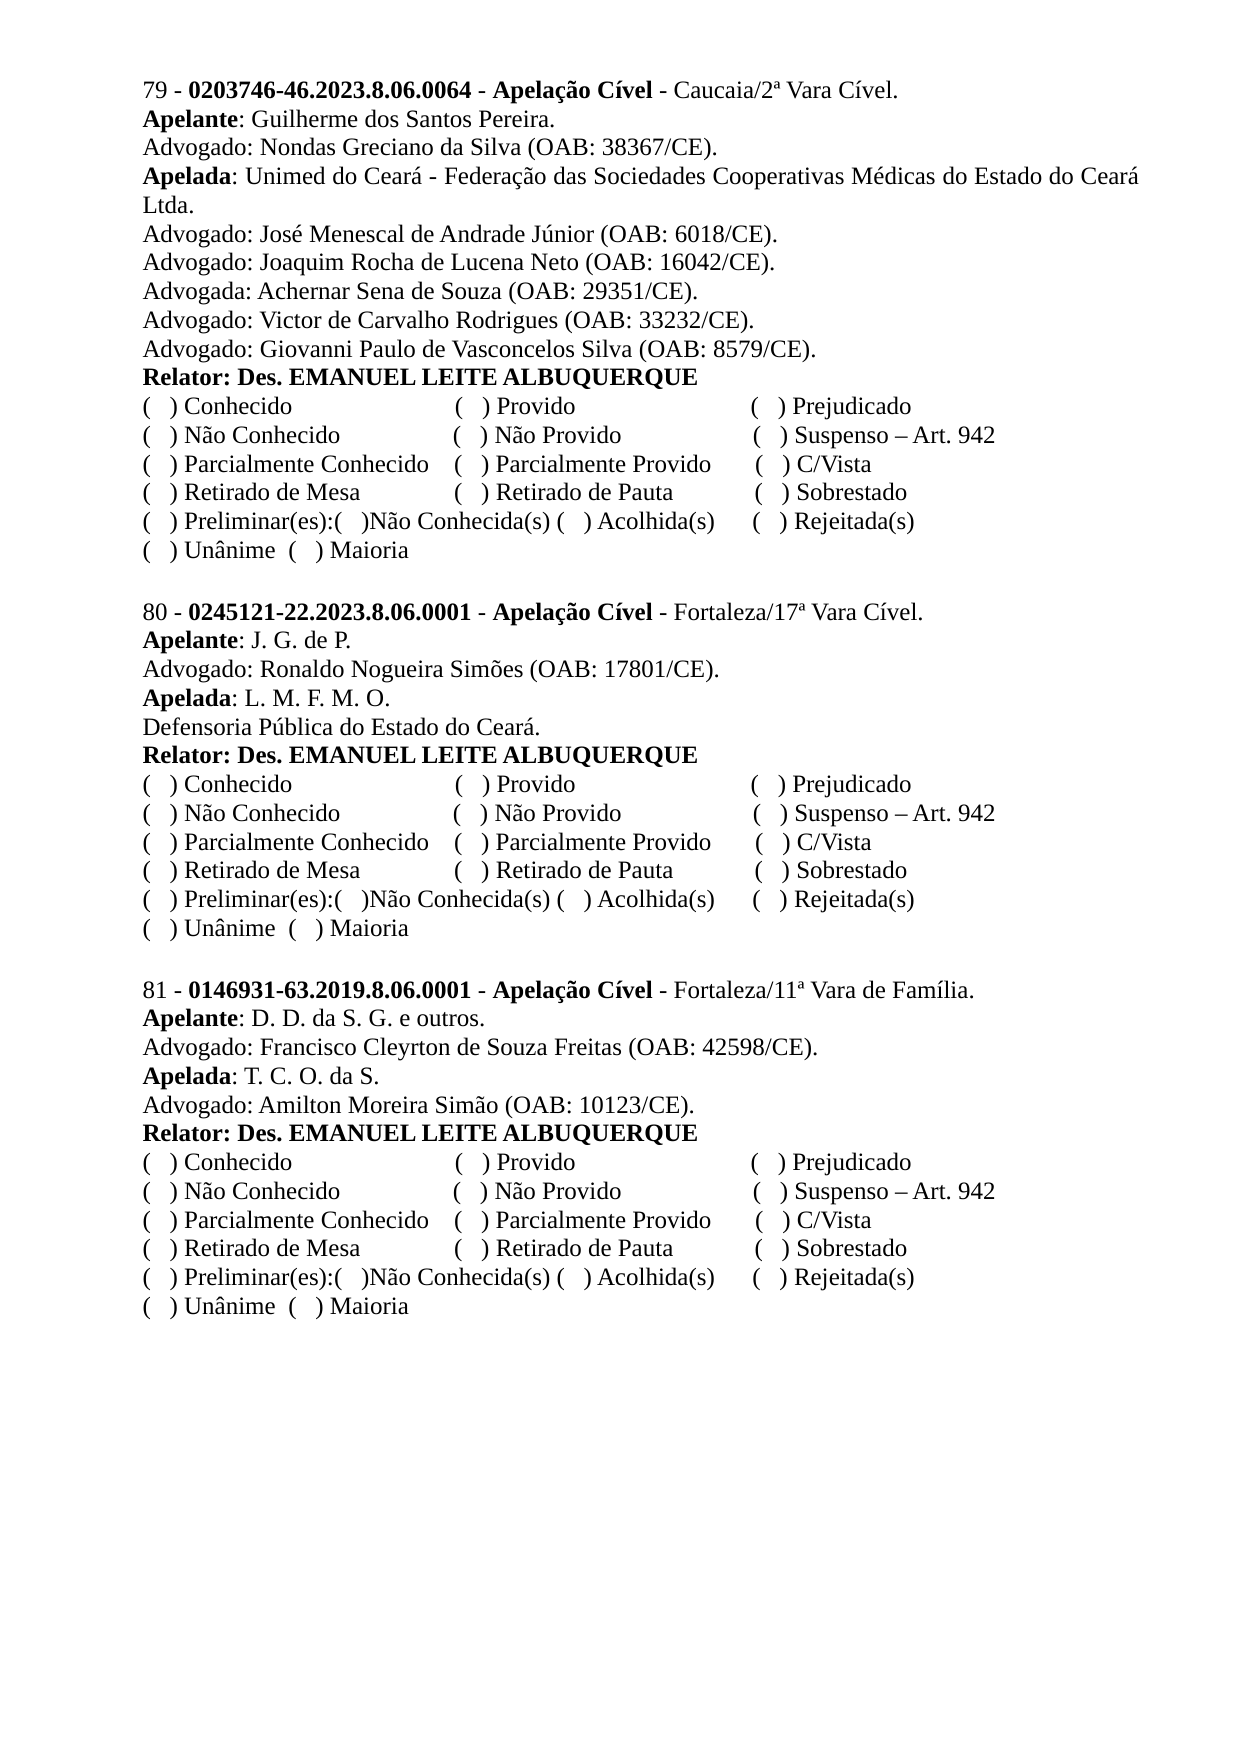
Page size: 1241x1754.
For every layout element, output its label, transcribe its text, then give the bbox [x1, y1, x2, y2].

text ( ) Conhecido ( ) Provido ( ) Prejudicado [142, 391, 1141, 420]
text ( ) Parcialmente Conhecido ( ) Parcialmente Provido ( ) C/Vista [142, 449, 1158, 477]
text 79 - 0203746-46.2023.8.06.0064 - Apelação Cível - Caucaia/2ª Vara Cível. [142, 75, 1141, 104]
text Apelante: D. D. da S. G. e outros. [142, 1003, 1141, 1032]
text ( ) Retirado de Mesa ( ) Retirado de Pauta ( ) Sobrestado [142, 477, 1158, 506]
text ( ) Retirado de Mesa ( ) Retirado de Pauta ( ) Sobrestado [142, 1233, 1158, 1262]
text Relator: Des. EMANUEL LEITE ALBUQUERQUE [142, 1118, 1141, 1147]
text ( ) Unânime ( ) Maioria [142, 1291, 1141, 1320]
text Advogado: Victor de Carvalho Rodrigues (OAB: 33232/CE). [142, 305, 1141, 334]
text ( ) Unânime ( ) Maioria [142, 913, 1141, 942]
text ( ) Preliminar(es):( )Não Conhecida(s) ( ) Acolhida(s) ( ) Rejeitada(s) [142, 506, 1158, 535]
text Apelada: T. C. O. da S. [142, 1061, 1141, 1090]
text ( ) Conhecido ( ) Provido ( ) Prejudicado [142, 769, 1141, 798]
text ( ) Retirado de Mesa ( ) Retirado de Pauta ( ) Sobrestado [142, 856, 1158, 884]
text ( ) Preliminar(es):( )Não Conhecida(s) ( ) Acolhida(s) ( ) Rejeitada(s) [142, 884, 1158, 913]
text Apelante: J. G. de P. [142, 626, 1141, 654]
text ( ) Não Conhecido ( ) Não Provido ( ) Suspenso – Art. 942 [142, 1176, 1158, 1205]
text Advogado: Nondas Greciano da Silva (OAB: 38367/CE). [142, 132, 1141, 161]
text Defensoria Pública do Estado do Ceará. [142, 712, 1141, 741]
text ( ) Parcialmente Conhecido ( ) Parcialmente Provido ( ) C/Vista [142, 1205, 1158, 1233]
text ( ) Não Conhecido ( ) Não Provido ( ) Suspenso – Art. 942 [142, 798, 1158, 827]
text Apelada: L. M. F. M. O. [142, 683, 1141, 712]
text Advogado: Joaquim Rocha de Lucena Neto (OAB: 16042/CE). [142, 247, 1141, 276]
text ( ) Conhecido ( ) Provido ( ) Prejudicado [142, 1147, 1141, 1176]
text Advogado: José Menescal de Andrade Júnior (OAB: 6018/CE). [142, 219, 1141, 247]
text Advogada: Achernar Sena de Souza (OAB: 29351/CE). [142, 276, 1141, 305]
text ( ) Parcialmente Conhecido ( ) Parcialmente Provido ( ) C/Vista [142, 827, 1158, 856]
text ( ) Não Conhecido ( ) Não Provido ( ) Suspenso – Art. 942 [142, 420, 1158, 449]
text ( ) Preliminar(es):( )Não Conhecida(s) ( ) Acolhida(s) ( ) Rejeitada(s) [142, 1262, 1158, 1291]
text Advogado: Francisco Cleyrton de Souza Freitas (OAB: 42598/CE). [142, 1032, 1141, 1061]
text ( ) Unânime ( ) Maioria [142, 535, 1141, 564]
text 80 - 0245121-22.2023.8.06.0001 - Apelação Cível - Fortaleza/17ª Vara Cível. [142, 597, 1141, 626]
text Relator: Des. EMANUEL LEITE ALBUQUERQUE [142, 362, 1141, 391]
text 81 - 0146931-63.2019.8.06.0001 - Apelação Cível - Fortaleza/11ª Vara de Família. [142, 975, 1141, 1003]
text Advogado: Amilton Moreira Simão (OAB: 10123/CE). [142, 1090, 1141, 1118]
text Relator: Des. EMANUEL LEITE ALBUQUERQUE [142, 741, 1141, 769]
text Advogado: Giovanni Paulo de Vasconcelos Silva (OAB: 8579/CE). [142, 334, 1141, 362]
text Apelada: Unimed do Ceará - Federação das Sociedades Cooperativas Médicas do Estado do Ceará Ltda. [142, 161, 1141, 219]
text Advogado: Ronaldo Nogueira Simões (OAB: 17801/CE). [142, 654, 1141, 683]
text Apelante: Guilherme dos Santos Pereira. [142, 104, 1141, 132]
